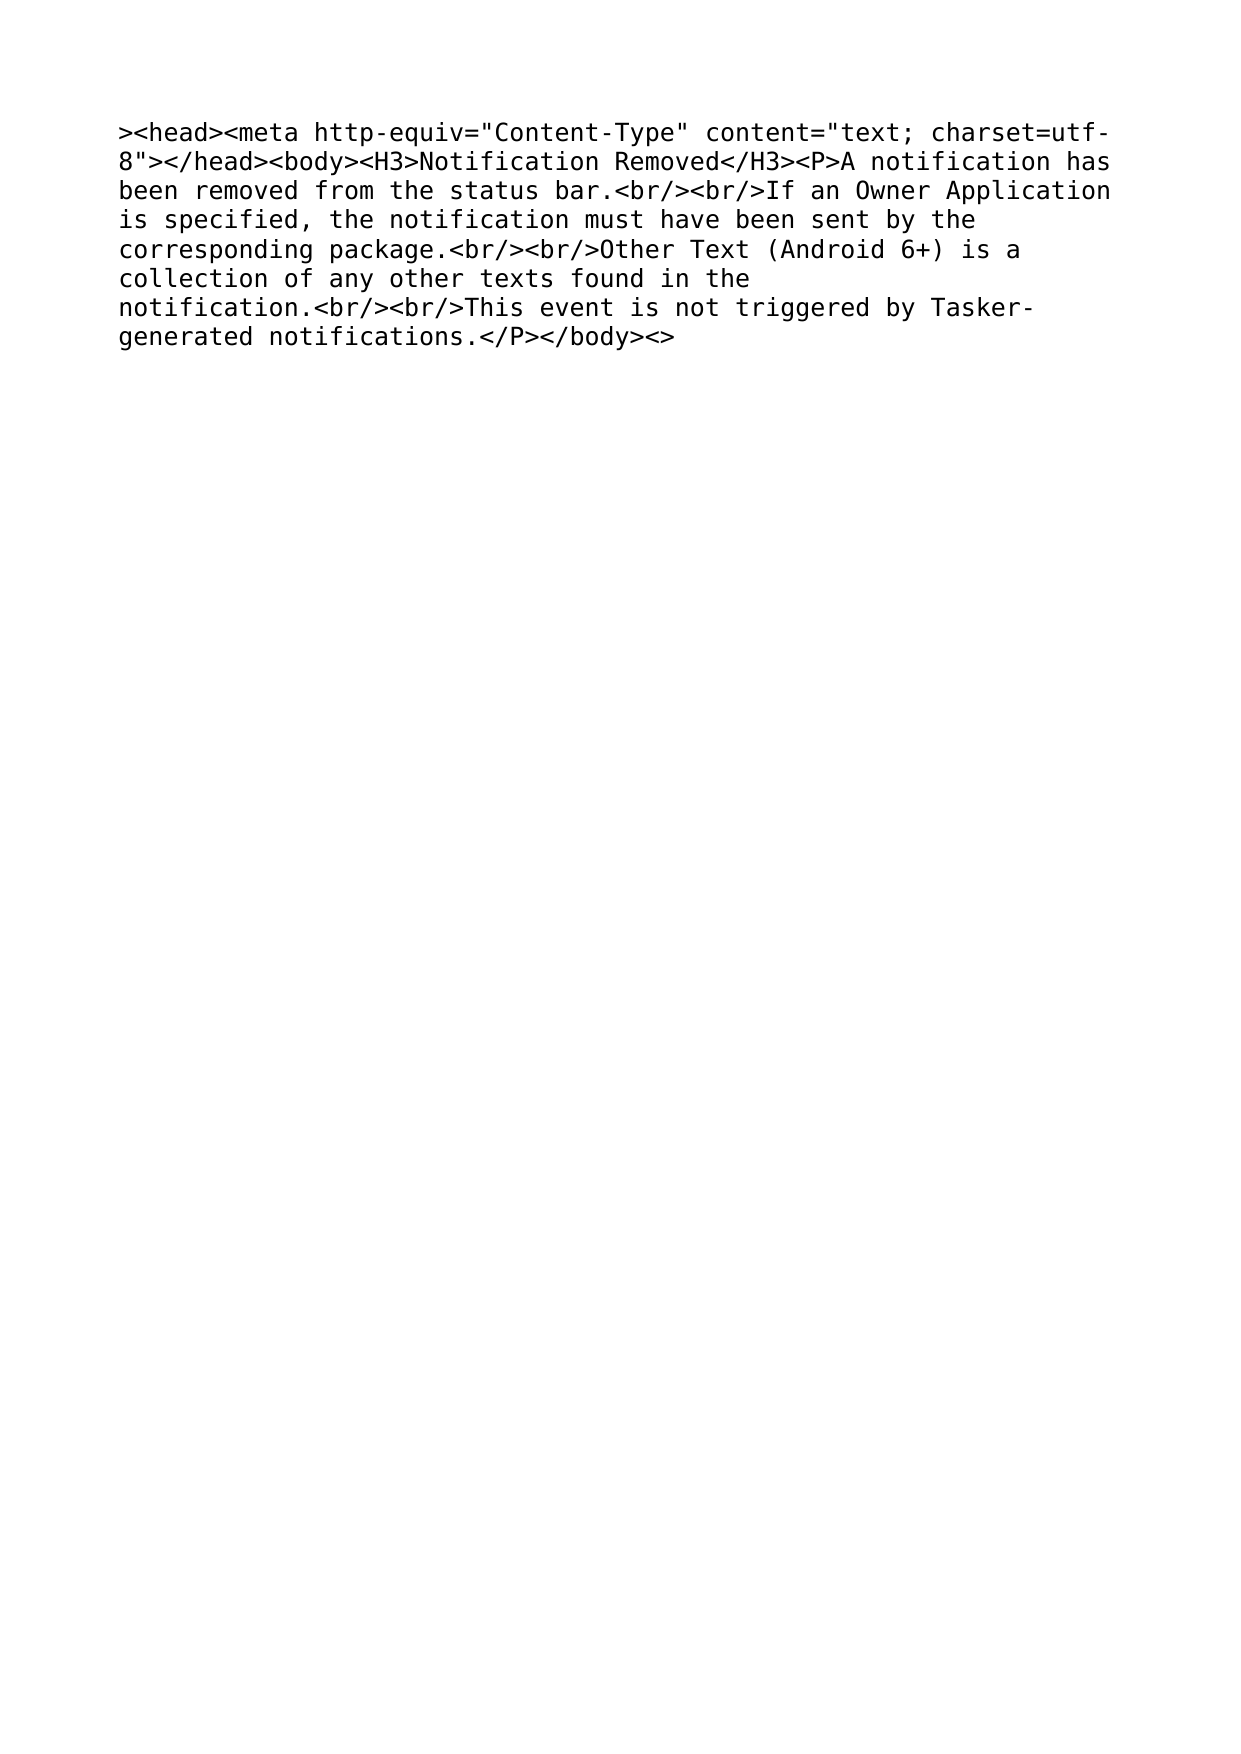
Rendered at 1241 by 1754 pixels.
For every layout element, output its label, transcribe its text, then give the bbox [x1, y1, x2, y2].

text ><head><meta http-equiv="Content-Type" content="text; charset=utf-8"></head><body><H3>Notification Removed</H3><P>A notification has been removed from the status bar.<br/><br/>If an Owner Application is specified, the notification must have been sent by the corresponding package.<br/><br/>Other Text (Android 6+) is a collection of any other texts found in the notification.<br/><br/>This event is not triggered by Tasker-generated notifications.</P></body><> [118, 118, 1122, 351]
